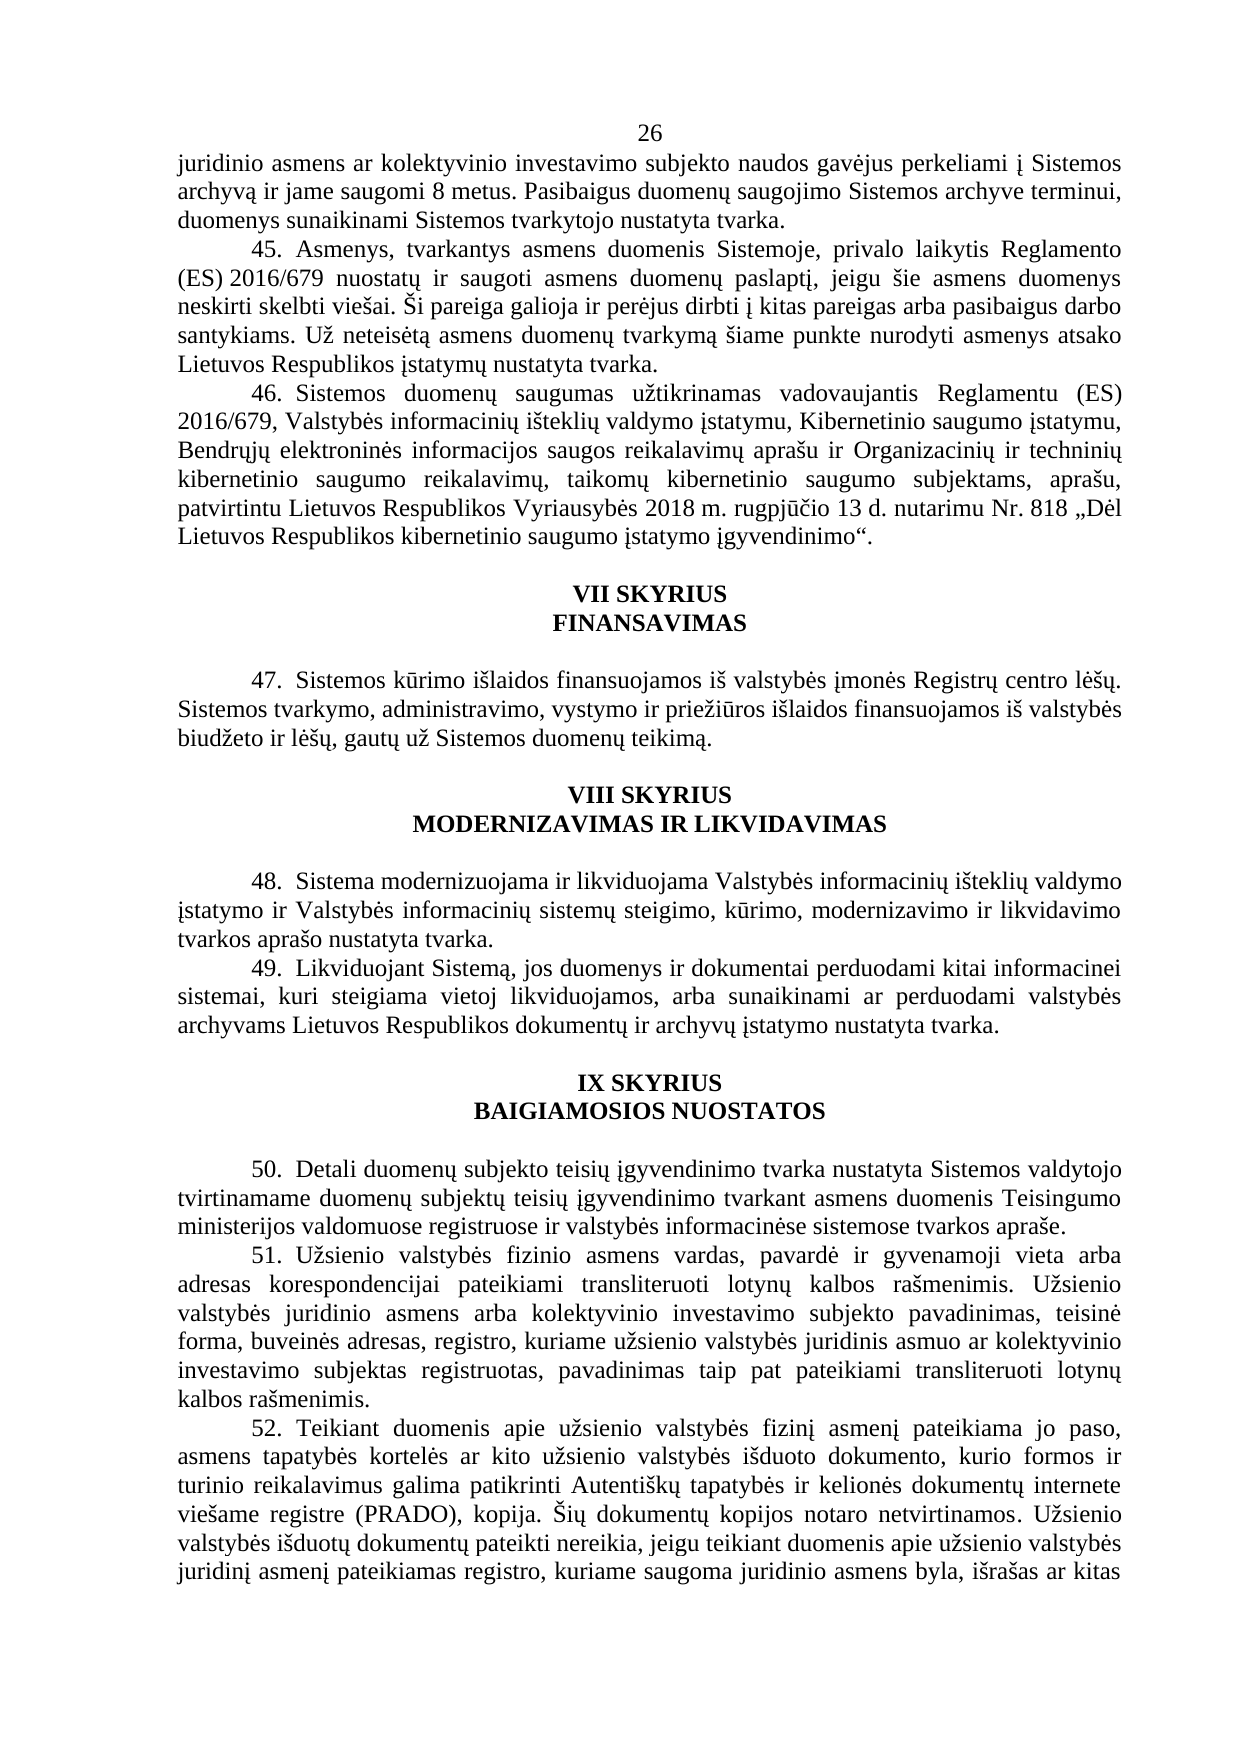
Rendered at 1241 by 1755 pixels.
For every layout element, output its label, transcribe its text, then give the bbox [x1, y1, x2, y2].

text 52. Teikiant duomenis apie užsienio valstybės fizinį asmenį pateikiama jo paso, asmens tapatybės kortelės ar kito užsienio valstybės išduoto dokumento, kurio formos ir turinio reikalavimus galima patikrinti Autentiškų tapatybės ir kelionės dokumentų internete viešame registre (PRADO), kopija. Šių dokumentų kopijos notaro netvirtinamos. Užsienio valstybės išduotų dokumentų pateikti nereikia, jeigu teikiant duomenis apie užsienio valstybės juridinį asmenį pateikiamas registro, kuriame saugoma juridinio asmens byla, išrašas ar kitas [177, 1413, 1122, 1585]
text 47. Sistemos kūrimo išlaidos finansuojamos iš valstybės įmonės Registrų centro lėšų. Sistemos tvarkymo, administravimo, vystymo ir priežiūros išlaidos finansuojamos iš valstybės biudžeto ir lėšų, gautų už Sistemos duomenų teikimą. [177, 665, 1122, 751]
text 50. Detali duomenų subjekto teisių įgyvendinimo tvarka nustatyta Sistemos valdytojo tvirtinamame duomenų subjektų teisių įgyvendinimo tvarkant asmens duomenis Teisingumo ministerijos valdomuose registruose ir valstybės informacinėse sistemose tvarkos apraše. [177, 1154, 1122, 1240]
text 46. Sistemos duomenų saugumas užtikrinamas vadovaujantis Reglamentu (ES) 2016/679, Valstybės informacinių išteklių valdymo įstatymu, Kibernetinio saugumo įstatymu, Bendrųjų elektroninės informacijos saugos reikalavimų aprašu ir Organizacinių ir techninių kibernetinio saugumo reikalavimų, taikomų kibernetinio saugumo subjektams, aprašu, patvirtintu Lietuvos Respublikos Vyriausybės 2018 m. rugpjūčio 13 d. nutarimu Nr. 818 „Dėl Lietuvos Respublikos kibernetinio saugumo įstatymo įgyvendinimo“. [177, 378, 1122, 550]
text 49. Likviduojant Sistemą, jos duomenys ir dokumentai perduodami kitai informacinei sistemai, kuri steigiama vietoj likviduojamos, arba sunaikinami ar perduodami valstybės archyvams Lietuvos Respublikos dokumentų ir archyvų įstatymo nustatyta tvarka. [177, 953, 1122, 1039]
text juridinio asmens ar kolektyvinio investavimo subjekto naudos gavėjus perkeliami į Sistemos archyvą ir jame saugomi 8 metus. Pasibaigus duomenų saugojimo Sistemos archyve terminui, duomenys sunaikinami Sistemos tvarkytojo nustatyta tvarka. [177, 148, 1122, 234]
text FINANSAVIMAS [177, 608, 1122, 636]
text 45. Asmenys, tvarkantys asmens duomenis Sistemoje, privalo laikytis Reglamento (ES) 2016/679 nuostatų ir saugoti asmens duomenų paslaptį, jeigu šie asmens duomenys neskirti skelbti viešai. Ši pareiga galioja ir perėjus dirbti į kitas pareigas arba pasibaigus darbo santykiams. Už neteisėtą asmens duomenų tvarkymą šiame punkte nurodyti asmenys atsako Lietuvos Respublikos įstatymų nustatyta tvarka. [177, 234, 1122, 378]
text 51. Užsienio valstybės fizinio asmens vardas, pavardė ir gyvenamoji vieta arba adresas korespondencijai pateikiami transliteruoti lotynų kalbos rašmenimis. Užsienio valstybės juridinio asmens arba kolektyvinio investavimo subjekto pavadinimas, teisinė forma, buveinės adresas, registro, kuriame užsienio valstybės juridinis asmuo ar kolektyvinio investavimo subjektas registruotas, pavadinimas taip pat pateikiami transliteruoti lotynų kalbos rašmenimis. [177, 1240, 1122, 1413]
text IX SKYRIUS [177, 1068, 1122, 1096]
text VII SKYRIUS [177, 579, 1122, 608]
text MODERNIZAVIMAS IR LIKVIDAVIMAS [177, 809, 1122, 838]
text BAIGIAMOSIOS NUOSTATOS [177, 1096, 1122, 1125]
text 48. Sistema modernizuojama ir likviduojama Valstybės informacinių išteklių valdymo įstatymo ir Valstybės informacinių sistemų steigimo, kūrimo, modernizavimo ir likvidavimo tvarkos aprašo nustatyta tvarka. [177, 866, 1122, 953]
text VIII SKYRIUS [177, 780, 1122, 809]
